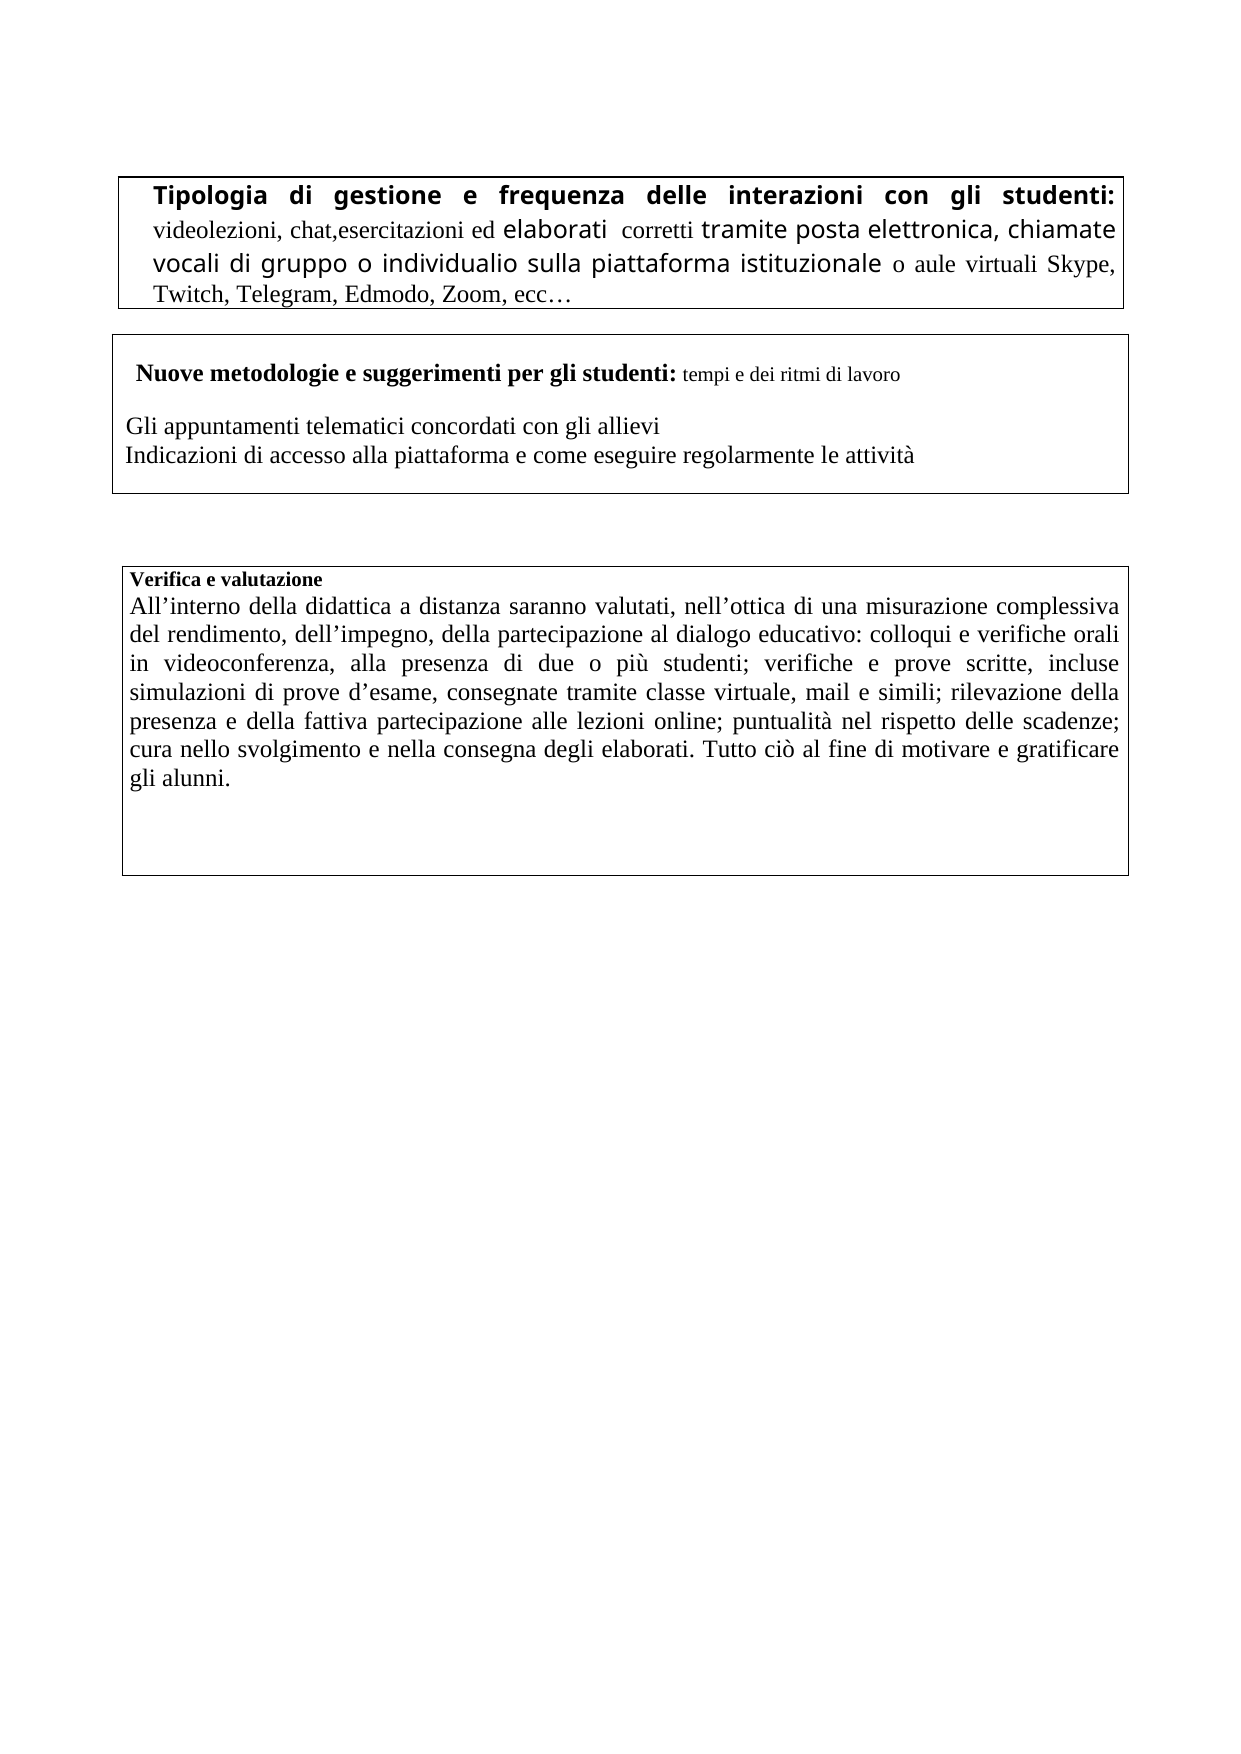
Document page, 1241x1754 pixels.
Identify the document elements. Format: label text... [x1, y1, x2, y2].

table_header Verifica e valutazione All’interno della didattica a distanza saranno valutati, nell’ottica di una misurazione complessiva del rendimento, dell’impegno, della partecipazione al dialogo educativo: colloqui e verifiche orali in videoconferenza, alla presenza di due o più studenti; verifiche e prove scritte, incluse simulazioni di prove d’esame, consegnate tramite classe virtuale, mail e simili; rilevazione della presenza e della fattiva partecipazione alle lezioni online; puntualità nel rispetto delle scadenze; cura nello svolgimento e nella consegna degli elaborati. Tutto ciò al fine di motivare e gratificare gli alunni. [123, 567, 1128, 875]
table_header Nuove metodologie e suggerimenti per gli studenti: tempi e dei ritmi di lavoro Gli appuntamenti telematici concordati con gli allievi Indicazioni di accesso alla piattaforma e come eseguire regolarmente le attività [113, 335, 1128, 493]
